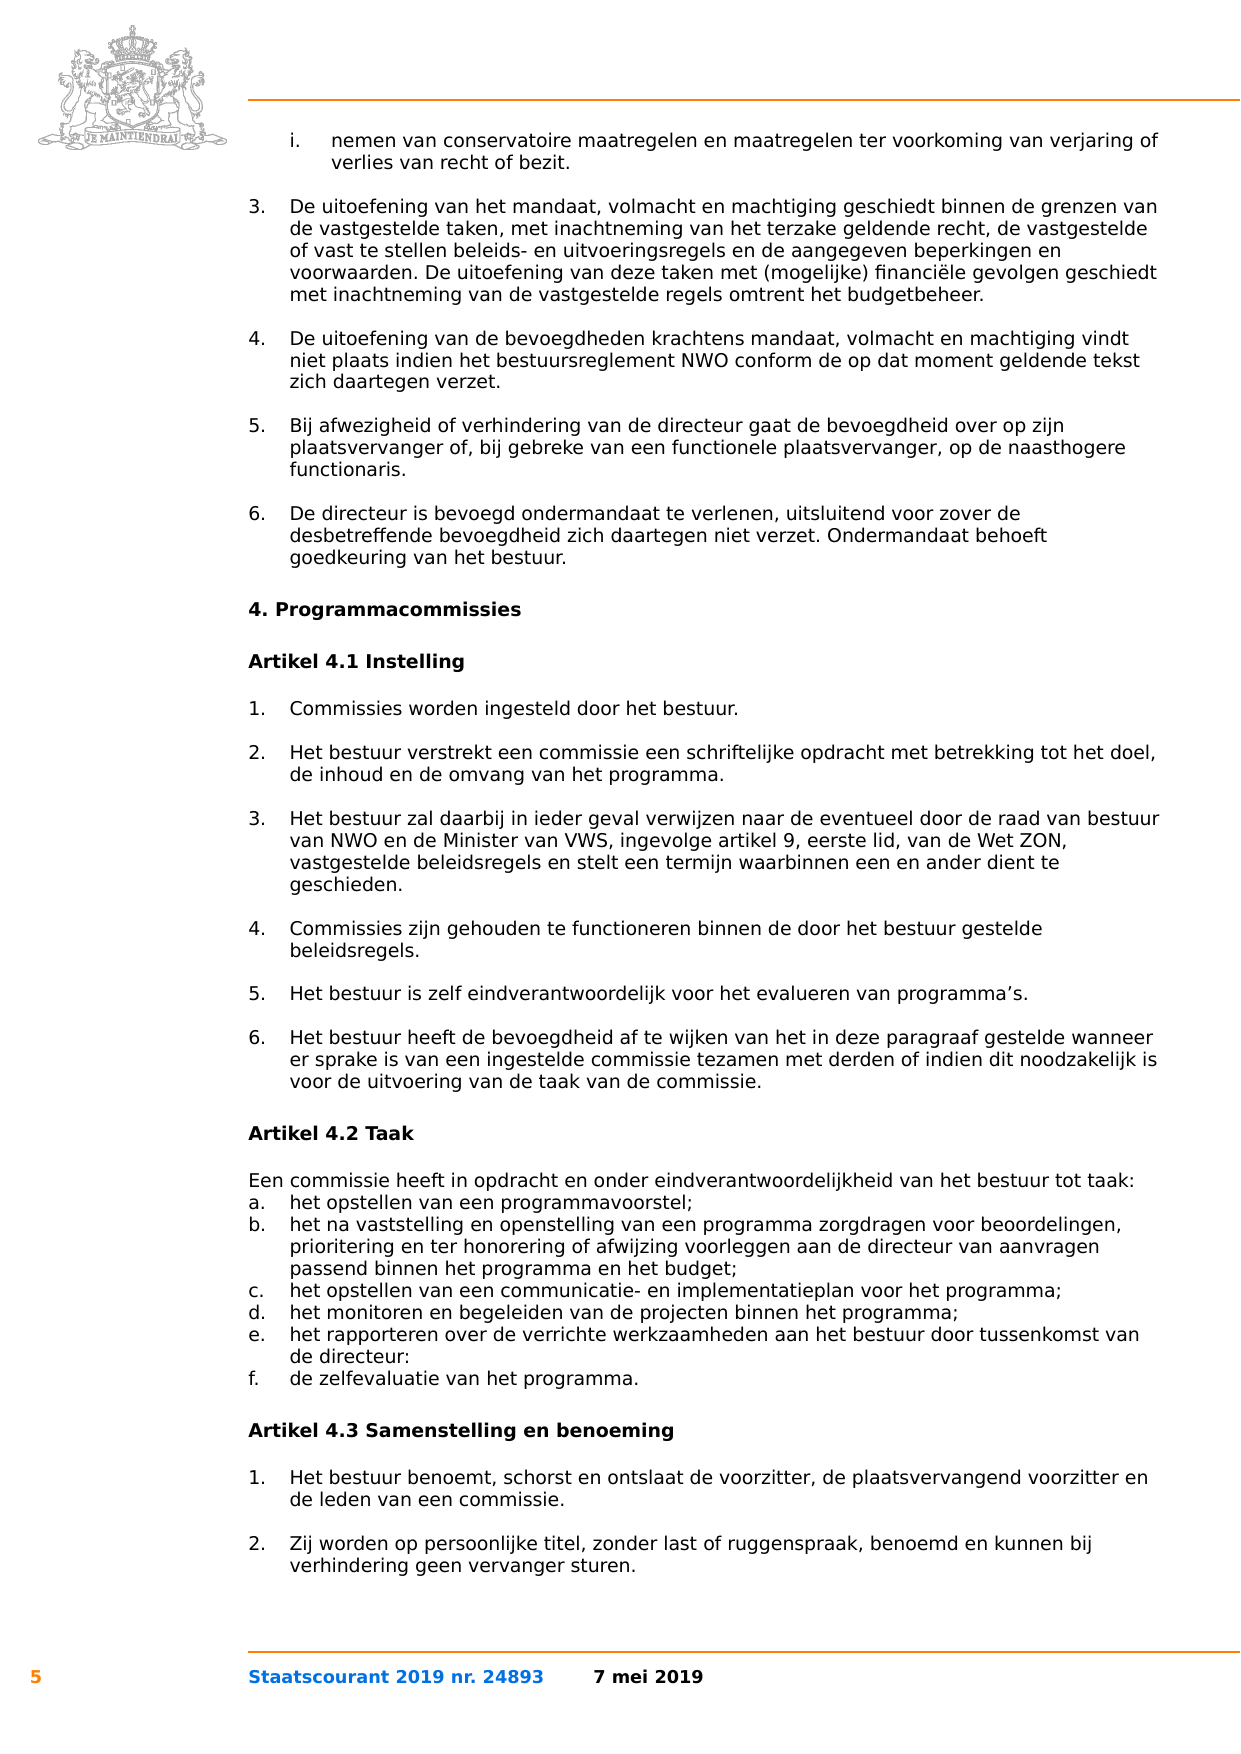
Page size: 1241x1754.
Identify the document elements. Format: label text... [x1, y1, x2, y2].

text c. het opstellen van een communicatie- en implementatieplan voor het programma; [248, 1280, 1163, 1302]
text 2. Zij worden op persoonlijke titel, zonder last of ruggenspraak, benoemd en kunnen bij verhindering geen vervanger sturen. [248, 1533, 1163, 1577]
text f. de zelfevaluatie van het programma. [248, 1368, 1163, 1390]
text i. nemen van conservatoire maatregelen en maatregelen ter voorkoming van verjaring of verlies van recht of bezit. [289, 130, 1163, 174]
text Een commissie heeft in opdracht en onder eindverantwoordelijkheid van het bestuur tot taak: [248, 1170, 1163, 1192]
text 6. De directeur is bevoegd ondermandaat te verlenen, uitsluitend voor zover de desbetreffende bevoegdheid zich daartegen niet verzet. Ondermandaat behoeft goedkeuring van het bestuur. [248, 503, 1163, 569]
subtitle Artikel 4.1 Instelling [248, 651, 1163, 673]
text 4. Commissies zijn gehouden te functioneren binnen de door het bestuur gestelde beleidsregels. [248, 917, 1163, 961]
picture [38, 25, 227, 150]
text 6. Het bestuur heeft de bevoegdheid af te wijken van het in deze paragraaf gestelde wanneer er sprake is van een ingestelde commissie tezamen met derden of indien dit noodzakelijk is voor de uitvoering van de taak van de commissie. [248, 1027, 1163, 1093]
text 5. Bij afwezigheid of verhindering van de directeur gaat de bevoegdheid over op zijn plaatsvervanger of, bij gebreke van een functionele plaatsvervanger, op de naasthogere functionaris. [248, 415, 1163, 481]
text b. het na vaststelling en openstelling van een programma zorgdragen voor beoordelingen, prioritering en ter honorering of afwijzing voorleggen aan de directeur van aanvragen passend binnen het programma en het budget; [248, 1214, 1163, 1280]
subtitle Artikel 4.2 Taak [248, 1123, 1163, 1145]
text 4. De uitoefening van de bevoegdheden krachtens mandaat, volmacht en machtiging vindt niet plaats indien het bestuursreglement NWO conform de op dat moment geldende tekst zich daartegen verzet. [248, 327, 1163, 393]
text 3. De uitoefening van het mandaat, volmacht en machtiging geschiedt binnen de grenzen van de vastgestelde taken, met inachtneming van het terzake geldende recht, de vastgestelde of vast te stellen beleids- en uitvoeringsregels en de aangegeven beperkingen en voorwaarden. De uitoefening van deze taken met (mogelijke) financiële gevolgen geschiedt met inachtneming van de vastgestelde regels omtrent het budgetbeheer. [248, 196, 1163, 306]
subtitle Artikel 4.3 Samenstelling en benoeming [248, 1420, 1163, 1442]
text a. het opstellen van een programmavoorstel; [248, 1192, 1163, 1214]
text 2. Het bestuur verstrekt een commissie een schriftelijke opdracht met betrekking tot het doel, de inhoud en de omvang van het programma. [248, 742, 1163, 786]
text d. het monitoren en begeleiden van de projecten binnen het programma; [248, 1302, 1163, 1324]
text 5. Het bestuur is zelf eindverantwoordelijk voor het evalueren van programma’s. [248, 983, 1163, 1005]
text 1. Het bestuur benoemt, schorst en ontslaat de voorzitter, de plaatsvervangend voorzitter en de leden van een commissie. [248, 1467, 1163, 1511]
subtitle 4. Programmacommissies [248, 599, 1163, 621]
text 1. Commissies worden ingesteld door het bestuur. [248, 698, 1163, 720]
text 3. Het bestuur zal daarbij in ieder geval verwijzen naar de eventueel door de raad van bestuur van NWO en de Minister van VWS, ingevolge artikel 9, eerste lid, van de Wet ZON, vastgestelde beleidsregels en stelt een termijn waarbinnen een en ander dient te geschieden. [248, 808, 1163, 896]
text e. het rapporteren over de verrichte werkzaamheden aan het bestuur door tussenkomst van de directeur: [248, 1324, 1163, 1368]
